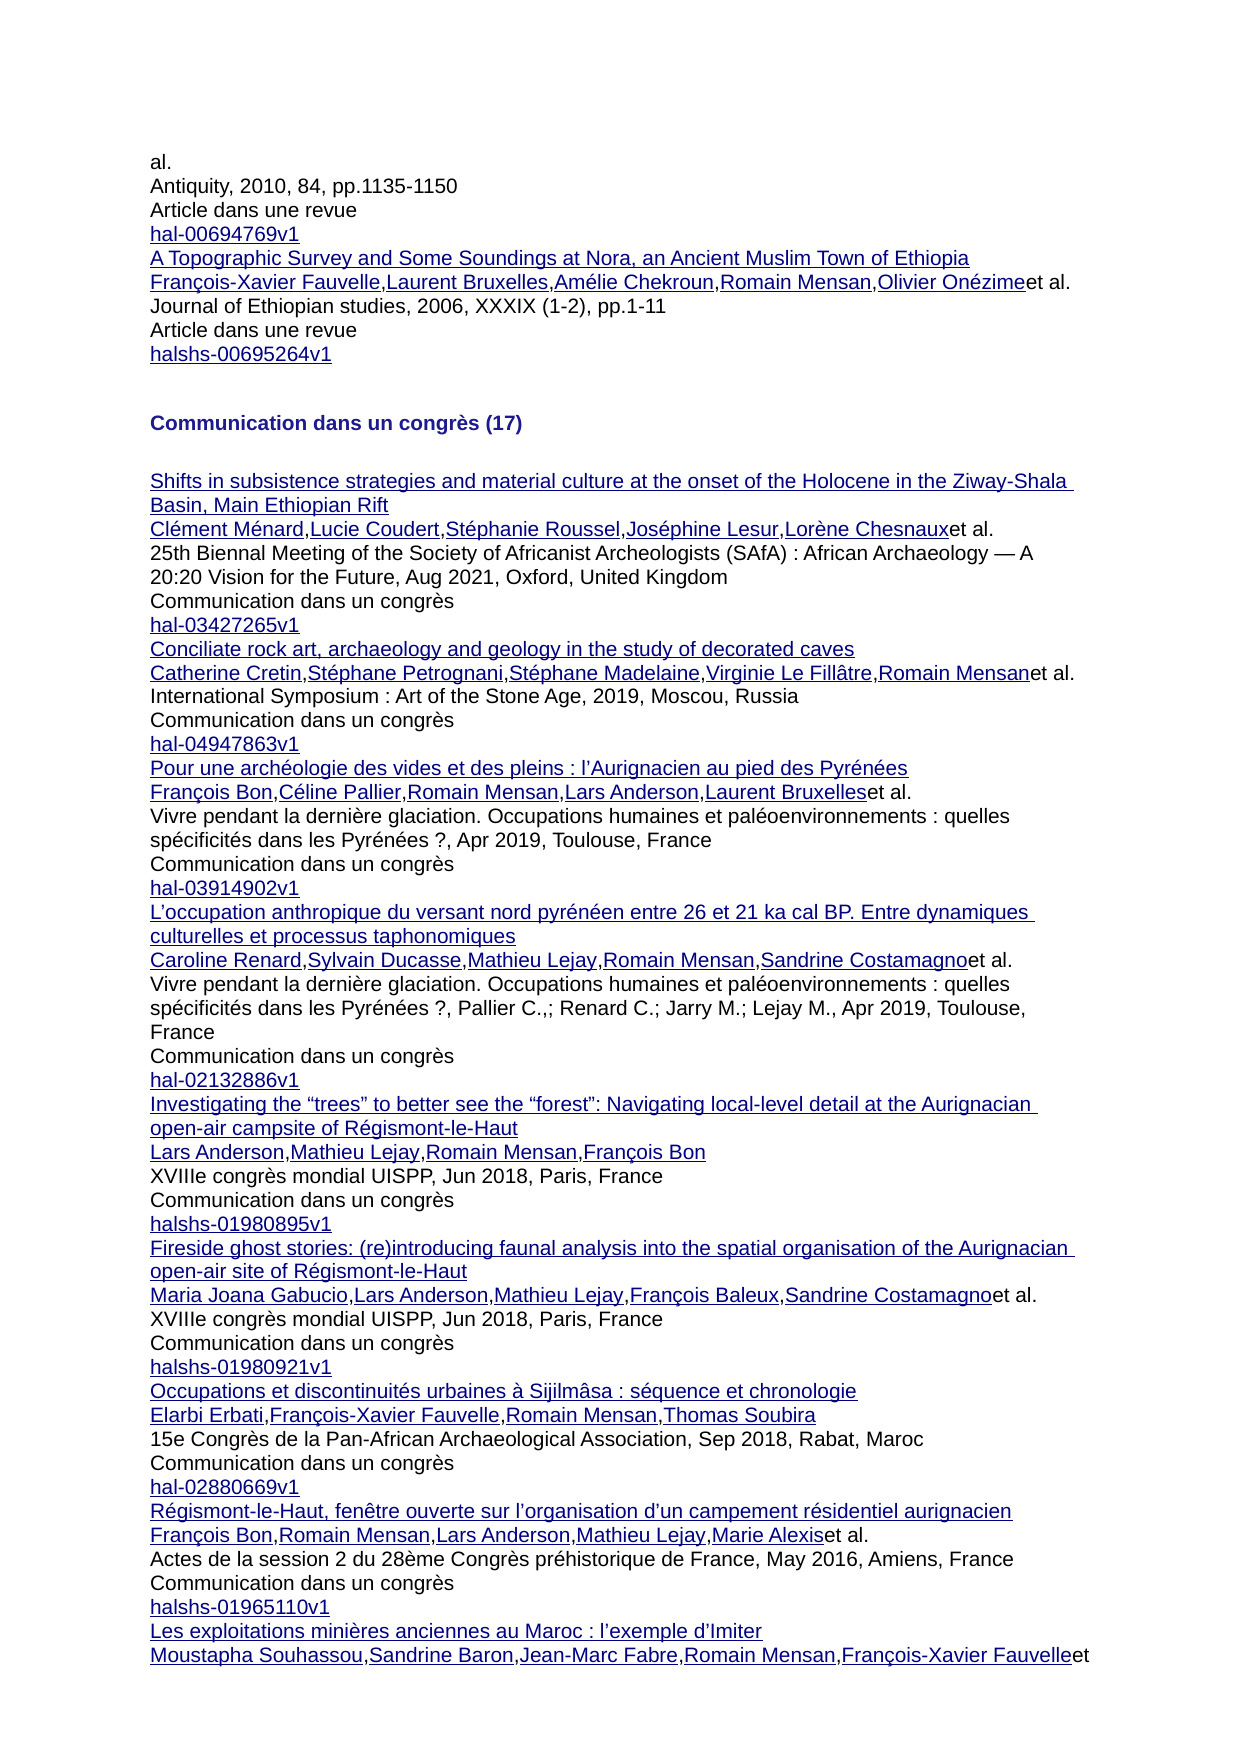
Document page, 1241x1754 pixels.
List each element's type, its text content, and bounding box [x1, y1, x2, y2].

table_cell Occupations et discontinuités urbaines à Sijilmâsa : séquence et chronologie Elarbi Erbati,François-Xavier Fauvelle,Romain Mensan,Thomas Soubira 15e Congrès de la Pan-African Archaeological Association, Sep 2018, Rabat, Maroc Communication dans un congrès hal-02880669v1 [150, 1379, 1090, 1499]
table_cell al. Antiquity, 2010, 84, pp.1135-1150 Article dans une revue hal-00694769v1 [150, 150, 1090, 246]
table_cell Pour une archéologie des vides et des pleins : l’Aurignacien au pied des Pyrénées François Bon,Céline Pallier,Romain Mensan,Lars Anderson,Laurent Bruxelleset al. Vivre pendant la dernière glaciation. Occupations humaines et paléoenvironnements : quelles spécificités dans les Pyrénées ?, Apr 2019, Toulouse, France Communication dans un congrès hal-03914902v1 [150, 756, 1090, 900]
table_cell A Topographic Survey and Some Soundings at Nora, an Ancient Muslim Town of Ethiopia François-Xavier Fauvelle,Laurent Bruxelles,Amélie Chekroun,Romain Mensan,Olivier Onézimeet al. Journal of Ethiopian studies, 2006, XXXIX (1-2), pp.1-11 Article dans une revue halshs-00695264v1 [150, 246, 1090, 366]
table_cell Fireside ghost stories: (re)introducing faunal analysis into the spatial organisation of the Aurignacian open-air site of Régismont-le-Haut Maria Joana Gabucio,Lars Anderson,Mathieu Lejay,François Baleux,Sandrine Costamagnoet al. XVIIIe congrès mondial UISPP, Jun 2018, Paris, France Communication dans un congrès halshs-01980921v1 [150, 1235, 1090, 1379]
table_cell Conciliate rock art, archaeology and geology in the study of decorated caves Catherine Cretin,Stéphane Petrognani,Stéphane Madelaine,Virginie Le Fillâtre,Romain Mensanet al. International Symposium : Art of the Stone Age, 2019, Moscou, Russia Communication dans un congrès hal-04947863v1 [150, 636, 1090, 756]
table_header Shifts in subsistence strategies and material culture at the onset of the Holocene in the Ziway-Shala Basin, Main Ethiopian Rift Clément Ménard,Lucie Coudert,Stéphanie Roussel,Joséphine Lesur,Lorène Chesnauxet al. 25th Biennal Meeting of the Society of Africanist Archeologists (SAfA) : African Archaeology — A 20:20 Vision for the Future, Aug 2021, Oxford, United Kingdom Communication dans un congrès hal-03427265v1 [150, 469, 1090, 636]
subtitle Communication dans un congrès (17) [150, 410, 1090, 434]
table_cell Les exploitations minières anciennes au Maroc : l’exemple d’Imiter Moustapha Souhassou,Sandrine Baron,Jean-Marc Fabre,Romain Mensan,François-Xavier Fauvelleet [150, 1619, 1090, 1667]
table_cell L’occupation anthropique du versant nord pyrénéen entre 26 et 21 ka cal BP. Entre dynamiques culturelles et processus taphonomiques Caroline Renard,Sylvain Ducasse,Mathieu Lejay,Romain Mensan,Sandrine Costamagnoet al. Vivre pendant la dernière glaciation. Occupations humaines et paléoenvironnements : quelles spécificités dans les Pyrénées ?, Pallier C.,; Renard C.; Jarry M.; Lejay M., Apr 2019, Toulouse, France Communication dans un congrès hal-02132886v1 [150, 900, 1090, 1092]
table_cell Investigating the “trees” to better see the “forest”: Navigating local-level detail at the Aurignacian open-air campsite of Régismont-le-Haut Lars Anderson,Mathieu Lejay,Romain Mensan,François Bon XVIIIe congrès mondial UISPP, Jun 2018, Paris, France Communication dans un congrès halshs-01980895v1 [150, 1092, 1090, 1235]
table_cell Régismont-le-Haut, fenêtre ouverte sur l’organisation d’un campement résidentiel aurignacien François Bon,Romain Mensan,Lars Anderson,Mathieu Lejay,Marie Alexiset al. Actes de la session 2 du 28ème Congrès préhistorique de France, May 2016, Amiens, France Communication dans un congrès halshs-01965110v1 [150, 1499, 1090, 1619]
